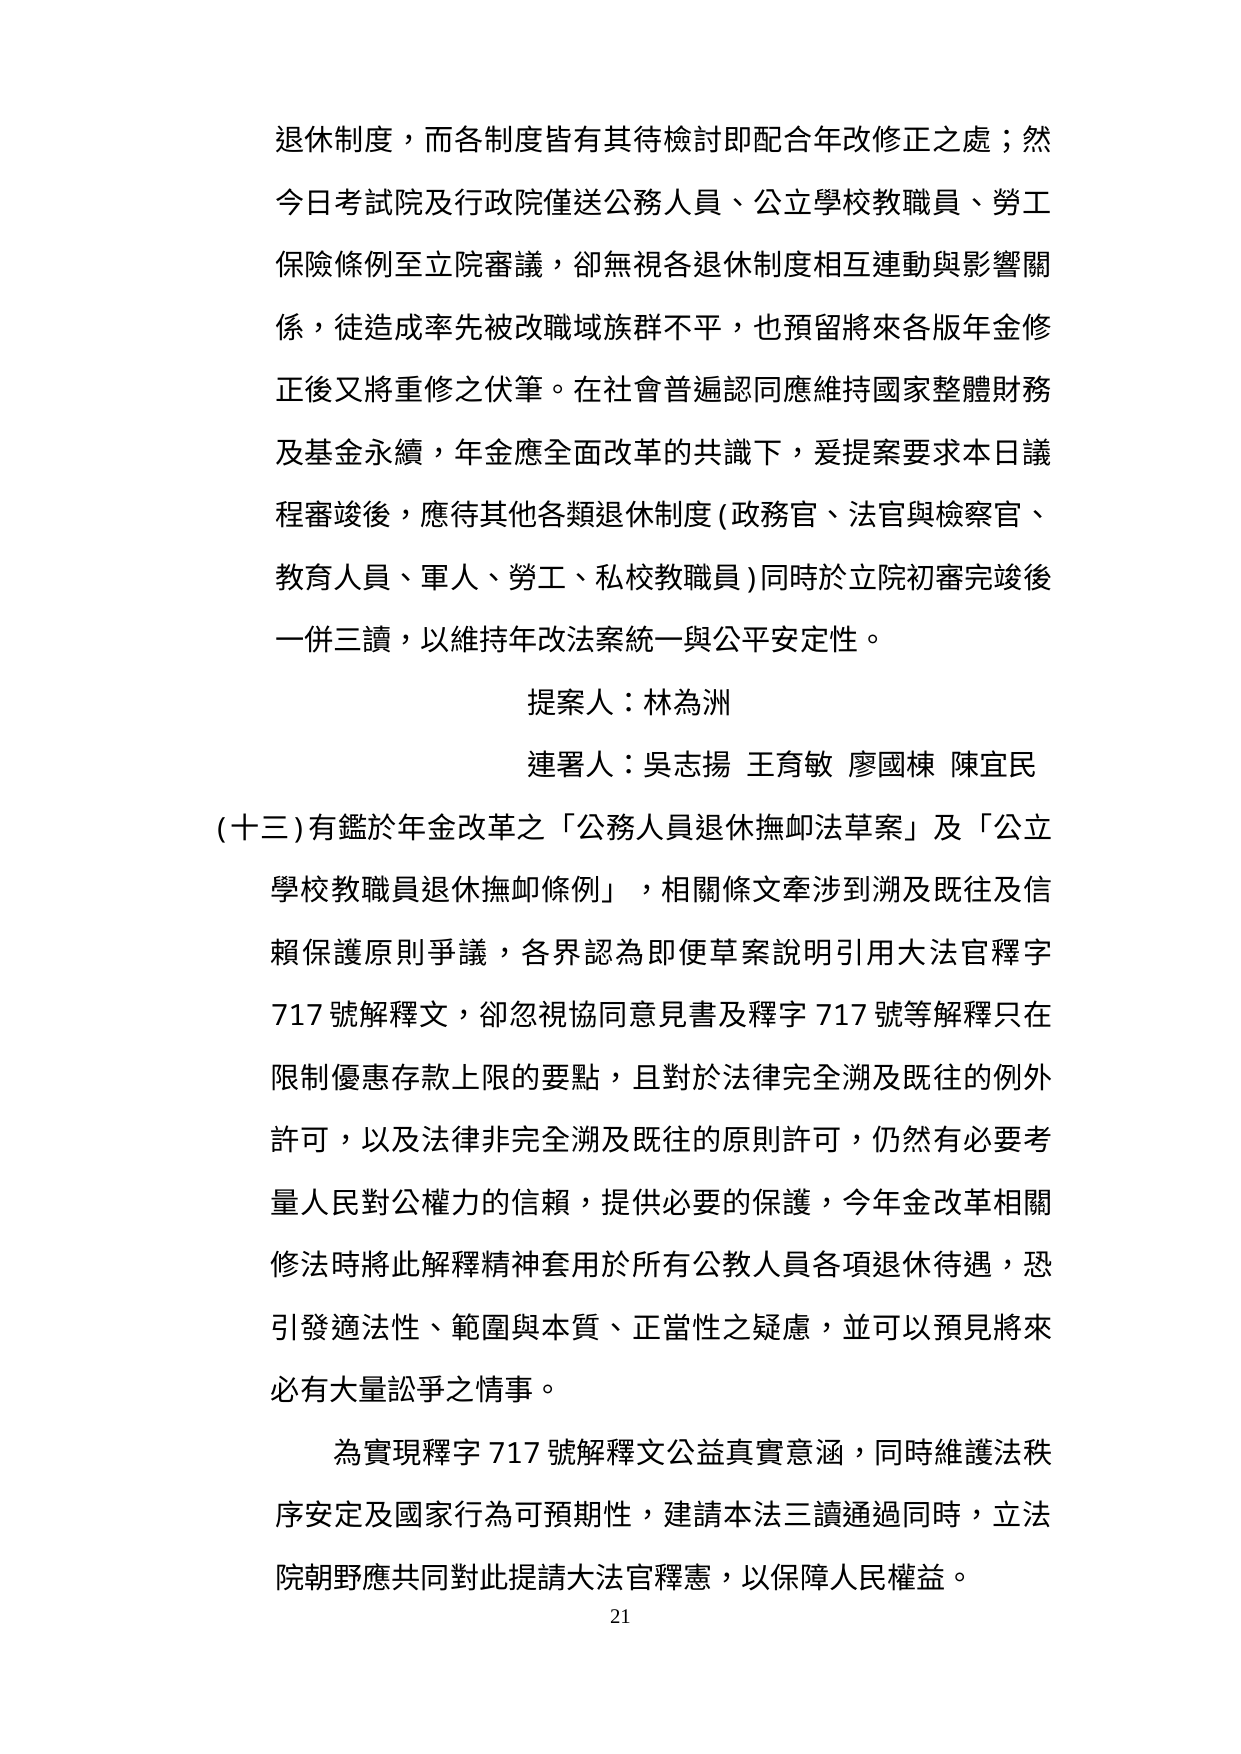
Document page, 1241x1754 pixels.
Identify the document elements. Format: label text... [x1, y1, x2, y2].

text 提案人：林為洲 [527, 659, 1053, 721]
text 退休制度，而各制度皆有其待檢討即配合年改修正之處；然今日考試院及行政院僅送公務人員、公立學校教職員、勞工保險條例至立院審議，卻無視各退休制度相互連動與影響關係，徒造成率先被改職域族群不平，也預留將來各版年金修正後又將重修之伏筆。在社會普遍認同應維持國家整體財務及基金永續，年金應全面改革的共識下，爰提案要求本日議程審竣後，應待其他各類退休制度(政務官、法官與檢察官、教育人員、軍人、勞工、私校教職員)同時於立院初審完竣後一併三讀，以維持年改法案統一與公平安定性。 [275, 96, 1053, 659]
text 為實現釋字717號解釋文公益真實意涵，同時維護法秩序安定及國家行為可預期性，建請本法三讀通過同時，立法院朝野應共同對此提請大法官釋憲，以保障人民權益。 [275, 1409, 1053, 1596]
text 連署人：吳志揚 王育敏 廖國棟 陳宜民 [527, 721, 1053, 784]
text (十三)有鑑於年金改革之「公務人員退休撫卹法草案」及「公立學校教職員退休撫卹條例」，相關條文牽涉到溯及既往及信賴保護原則爭議，各界認為即便草案說明引用大法官釋字717號解釋文，卻忽視協同意見書及釋字717號等解釋只在限制優惠存款上限的要點，且對於法律完全溯及既往的例外許可，以及法律非完全溯及既往的原則許可，仍然有必要考量人民對公權力的信賴，提供必要的保護，今年金改革相關修法時將此解釋精神套用於所有公教人員各項退休待遇，恐引發適法性、範圍與本質、正當性之疑慮，並可以預見將來必有大量訟爭之情事。 [212, 784, 1053, 1409]
